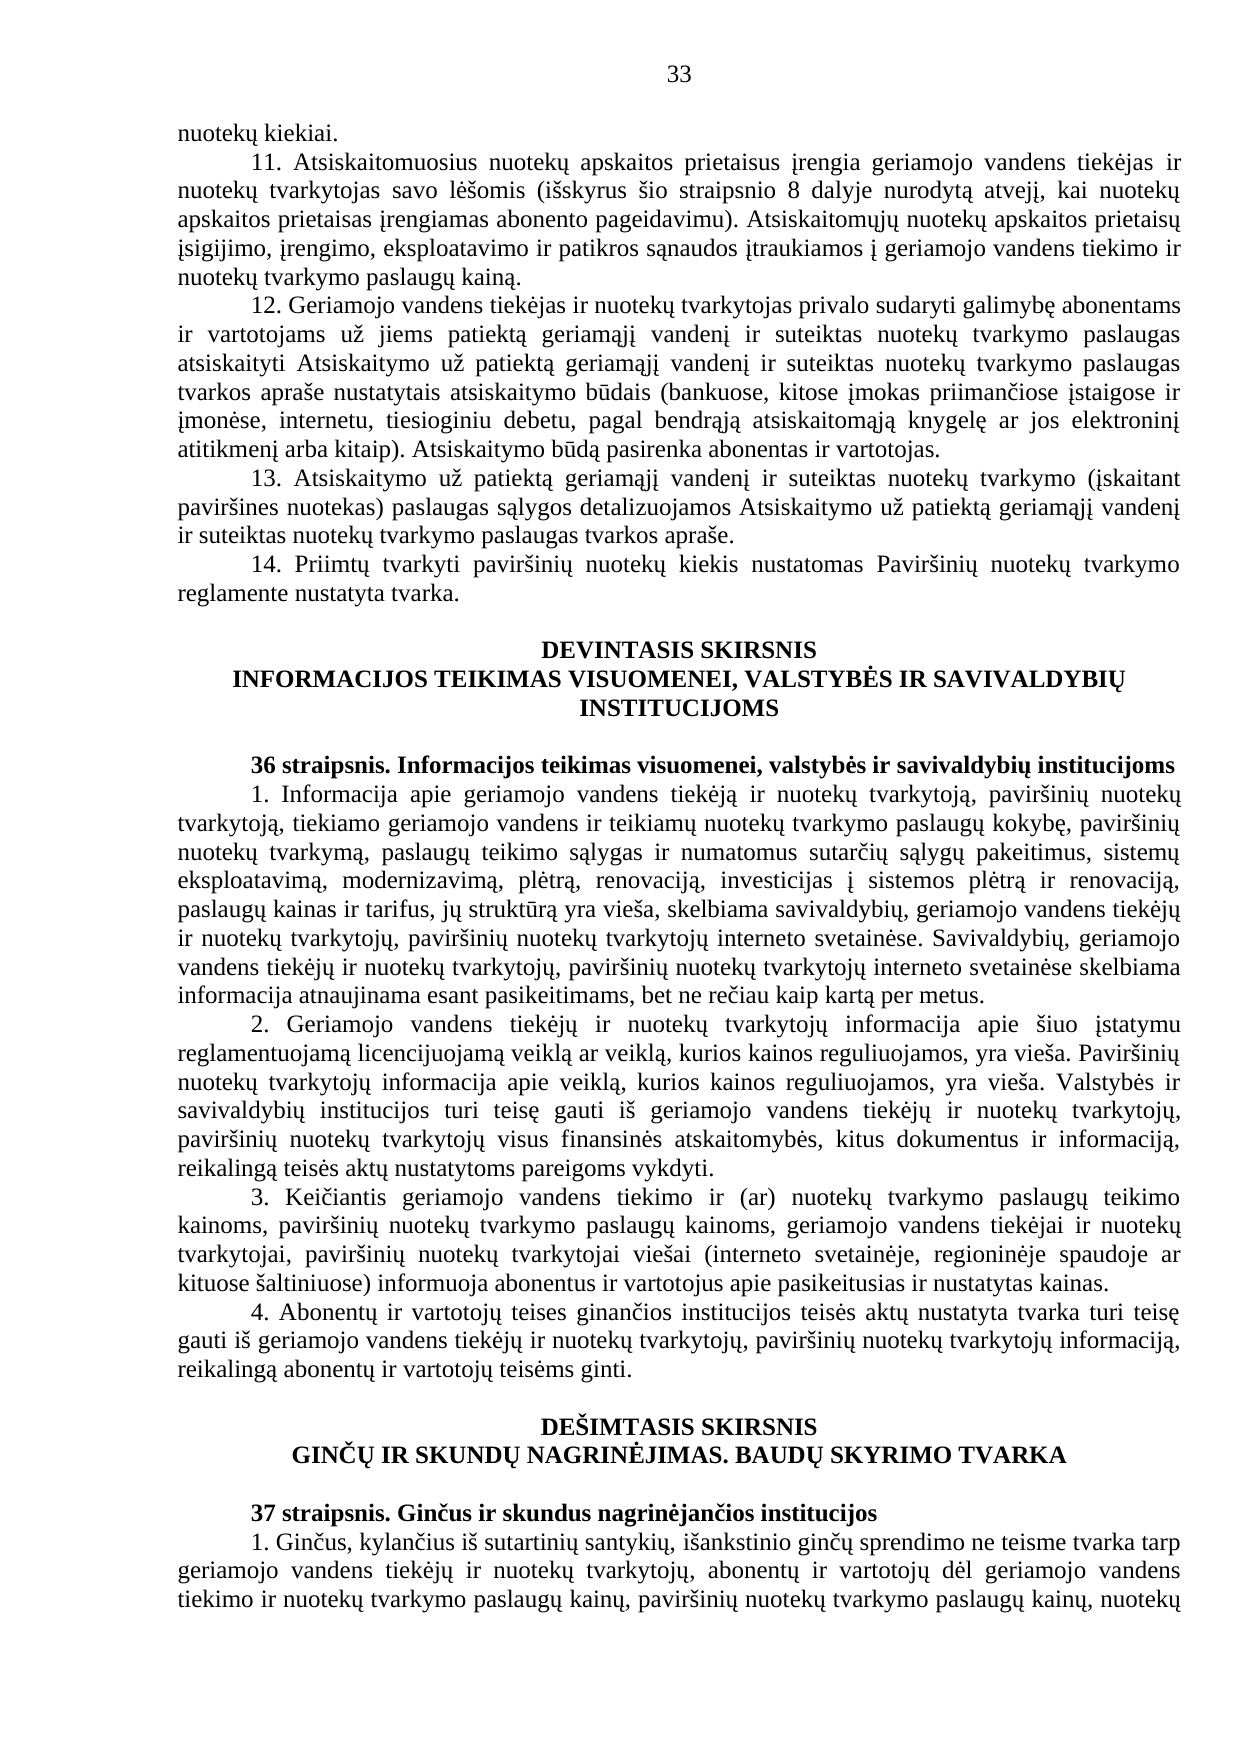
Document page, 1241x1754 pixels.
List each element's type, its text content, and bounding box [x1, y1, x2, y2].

text 1. Ginčus, kylančius iš sutartinių santykių, išankstinio ginčų sprendimo ne teisme tvarka tarp geriamojo vandens tiekėjų ir nuotekų tvarkytojų, abonentų ir vartotojų dėl geriamojo vandens tiekimo ir nuotekų tvarkymo paslaugų kainų, paviršinių nuotekų tvarkymo paslaugų kainų, nuotekų [177, 1527, 1181, 1613]
text 11. Atsiskaitomuosius nuotekų apskaitos prietaisus įrengia geriamojo vandens tiekėjas ir nuotekų tvarkytojas savo lėšomis (išskyrus šio straipsnio 8 dalyje nurodytą atvejį, kai nuotekų apskaitos prietaisas įrengiamas abonento pageidavimu). Atsiskaitomųjų nuotekų apskaitos prietaisų įsigijimo, įrengimo, eksploatavimo ir patikros sąnaudos įtraukiamos į geriamojo vandens tiekimo ir nuotekų tvarkymo paslaugų kainą. [177, 147, 1181, 291]
text DEŠIMTASIS SKIRSNIS [177, 1412, 1181, 1441]
text 36 straipsnis. Informacijos teikimas visuomenei, valstybės ir savivaldybių institucijoms [177, 751, 1181, 779]
text 37 straipsnis. Ginčus ir skundus nagrinėjančios institucijos [177, 1498, 1181, 1527]
text DEVINTASIS SKIRSNIS [177, 636, 1181, 664]
text 12. Geriamojo vandens tiekėjas ir nuotekų tvarkytojas privalo sudaryti galimybę abonentams ir vartotojams už jiems patiektą geriamąjį vandenį ir suteiktas nuotekų tvarkymo paslaugas atsiskaityti Atsiskaitymo už patiektą geriamąjį vandenį ir suteiktas nuotekų tvarkymo paslaugas tvarkos apraše nustatytais atsiskaitymo būdais (bankuose, kitose įmokas priimančiose įstaigose ir įmonėse, internetu, tiesioginiu debetu, pagal bendrąją atsiskaitomąją knygelę ar jos elektroninį atitikmenį arba kitaip). Atsiskaitymo būdą pasirenka abonentas ir vartotojas. [177, 291, 1181, 463]
text 1. Informacija apie geriamojo vandens tiekėją ir nuotekų tvarkytoją, paviršinių nuotekų tvarkytoją, tiekiamo geriamojo vandens ir teikiamų nuotekų tvarkymo paslaugų kokybę, paviršinių nuotekų tvarkymą, paslaugų teikimo sąlygas ir numatomus sutarčių sąlygų pakeitimus, sistemų eksploatavimą, modernizavimą, plėtrą, renovaciją, investicijas į sistemos plėtrą ir renovaciją, paslaugų kainas ir tarifus, jų struktūrą yra vieša, skelbiama savivaldybių, geriamojo vandens tiekėjų ir nuotekų tvarkytojų, paviršinių nuotekų tvarkytojų interneto svetainėse. Savivaldybių, geriamojo vandens tiekėjų ir nuotekų tvarkytojų, paviršinių nuotekų tvarkytojų interneto svetainėse skelbiama informacija atnaujinama esant pasikeitimams, bet ne rečiau kaip kartą per metus. [177, 779, 1181, 1009]
text GINČŲ IR SKUNDŲ NAGRINĖJIMAS. BAUDŲ SKYRIMO TVARKA [177, 1441, 1181, 1469]
text nuotekų kiekiai. [177, 118, 1181, 147]
text 4. Abonentų ir vartotojų teises ginančios institucijos teisės aktų nustatyta tvarka turi teisę gauti iš geriamojo vandens tiekėjų ir nuotekų tvarkytojų, paviršinių nuotekų tvarkytojų informaciją, reikalingą abonentų ir vartotojų teisėms ginti. [177, 1297, 1181, 1383]
text 2. Geriamojo vandens tiekėjų ir nuotekų tvarkytojų informacija apie šiuo įstatymu reglamentuojamą licencijuojamą veiklą ar veiklą, kurios kainos reguliuojamos, yra vieša. Paviršinių nuotekų tvarkytojų informacija apie veiklą, kurios kainos reguliuojamos, yra vieša. Valstybės ir savivaldybių institucijos turi teisę gauti iš geriamojo vandens tiekėjų ir nuotekų tvarkytojų, paviršinių nuotekų tvarkytojų visus finansinės atskaitomybės, kitus dokumentus ir informaciją, reikalingą teisės aktų nustatytoms pareigoms vykdyti. [177, 1009, 1181, 1182]
text INFORMACIJOS TEIKIMAS VISUOMENEI, VALSTYBĖS IR SAVIVALDYBIŲ INSTITUCIJOMS [177, 664, 1181, 722]
text 14. Priimtų tvarkyti paviršinių nuotekų kiekis nustatomas Paviršinių nuotekų tvarkymo reglamente nustatyta tvarka. [177, 549, 1181, 607]
text 13. Atsiskaitymo už patiektą geriamąjį vandenį ir suteiktas nuotekų tvarkymo (įskaitant paviršines nuotekas) paslaugas sąlygos detalizuojamos Atsiskaitymo už patiektą geriamąjį vandenį ir suteiktas nuotekų tvarkymo paslaugas tvarkos apraše. [177, 463, 1181, 549]
text 3. Keičiantis geriamojo vandens tiekimo ir (ar) nuotekų tvarkymo paslaugų teikimo kainoms, paviršinių nuotekų tvarkymo paslaugų kainoms, geriamojo vandens tiekėjai ir nuotekų tvarkytojai, paviršinių nuotekų tvarkytojai viešai (interneto svetainėje, regioninėje spaudoje ar kituose šaltiniuose) informuoja abonentus ir vartotojus apie pasikeitusias ir nustatytas kainas. [177, 1182, 1181, 1297]
